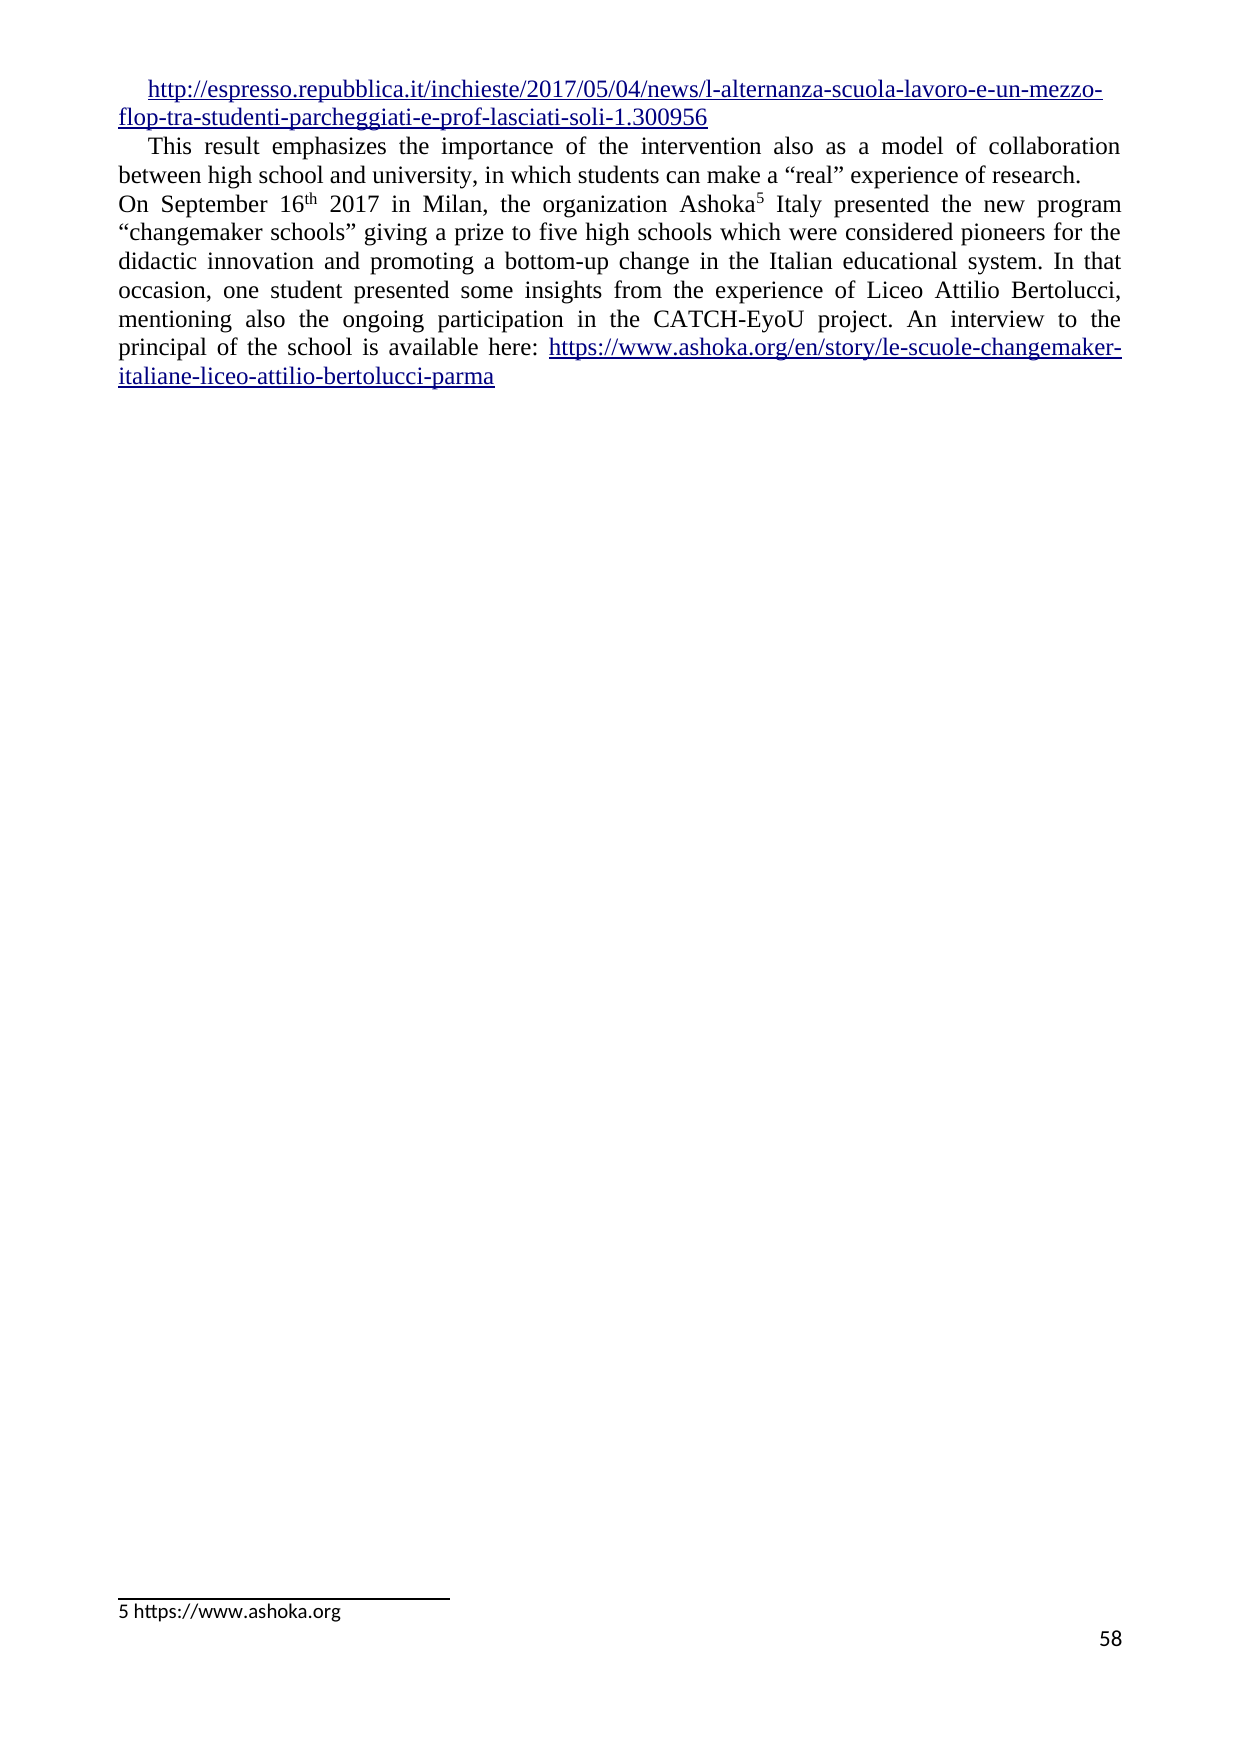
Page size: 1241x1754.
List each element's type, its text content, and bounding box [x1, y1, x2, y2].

text This result emphasizes the importance of the intervention also as a model of collaboration between high school and university, in which students can make a “real” experience of research. [118, 131, 1122, 189]
text On September 16th 2017 in Milan, the organization Ashoka Italy presented the new program “changemaker schools” giving a prize to five high schools which were considered pioneers for the didactic innovation and promoting a bottom-up change in the Italian educational system. In that occasion, one student presented some insights from the experience of Liceo Attilio Bertolucci, mentioning also the ongoing participation in the CATCH-EyoU project. An interview to the principal of the school is available here: https://www.ashoka.org/en/story/le-scuole-changemaker-italiane-liceo-attilio-bertolucci-parma [118, 189, 1122, 390]
text https://www.ashoka.org [118, 1599, 1122, 1624]
text http://espresso.repubblica.it/inchieste/2017/05/04/news/l-alternanza-scuola-lavoro-e-un-mezzo-flop-tra-studenti-parcheggiati-e-prof-lasciati-soli-1.300956 [118, 74, 1122, 131]
